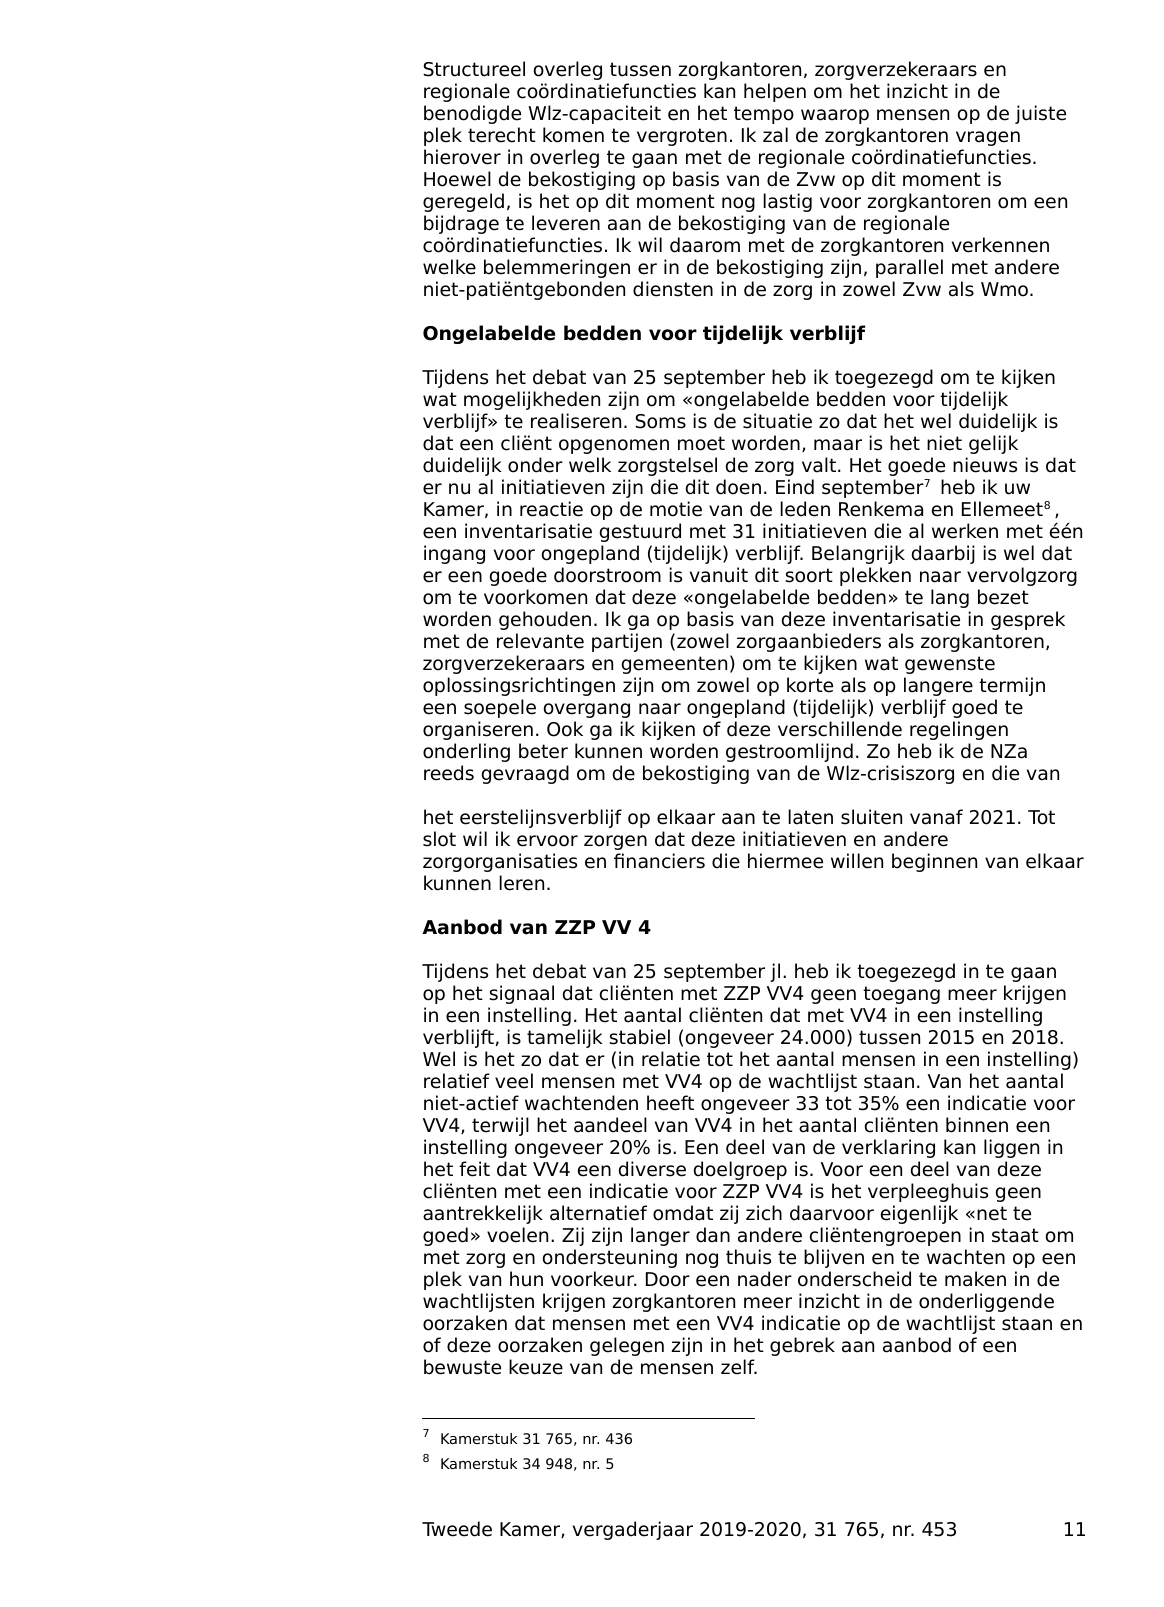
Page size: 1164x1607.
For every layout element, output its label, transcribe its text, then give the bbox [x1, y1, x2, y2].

text Tijdens het debat van 25 september heb ik toegezegd om te kijken wat mogelijkheden zijn om «ongelabelde bedden voor tijdelijk verblijf» te realiseren. Soms is de situatie zo dat het wel duidelijk is dat een cliënt opgenomen moet worden, maar is het niet gelijk duidelijk onder welk zorgstelsel de zorg valt. Het goede nieuws is dat er nu al initiatieven zijn die dit doen. Eind september heb ik uw Kamer, in reactie op de motie van de leden Renkema en Ellemeet, een inventarisatie gestuurd met 31 initiatieven die al werken met één ingang voor ongepland (tijdelijk) verblijf. Belangrijk daarbij is wel dat er een goede doorstroom is vanuit dit soort plekken naar vervolgzorg om te voorkomen dat deze «ongelabelde bedden» te lang bezet worden gehouden. Ik ga op basis van deze inventarisatie in gesprek met de relevante partijen (zowel zorgaanbieders als zorgkantoren, zorgverzekeraars en gemeenten) om te kijken wat gewenste oplossingsrichtingen zijn om zowel op korte als op langere termijn een soepele overgang naar ongepland (tijdelijk) verblijf goed te organiseren. Ook ga ik kijken of deze verschillende regelingen onderling beter kunnen worden gestroomlijnd. Zo heb ik de NZa reeds gevraagd om de bekostiging van de Wlz-crisiszorg en die van [422, 367, 1087, 785]
text Kamerstuk 34 948, nr. 5 [422, 1452, 1087, 1474]
text Tijdens het debat van 25 september jl. heb ik toegezegd in te gaan op het signaal dat cliënten met ZZP VV4 geen toegang meer krijgen in een instelling. Het aantal cliënten dat met VV4 in een instelling verblijft, is tamelijk stabiel (ongeveer 24.000) tussen 2015 en 2018. Wel is het zo dat er (in relatie tot het aantal mensen in een instelling) relatief veel mensen met VV4 op de wachtlijst staan. Van het aantal niet-actief wachtenden heeft ongeveer 33 tot 35% een indicatie voor VV4, terwijl het aandeel van VV4 in het aantal cliënten binnen een instelling ongeveer 20% is. Een deel van de verklaring kan liggen in het feit dat VV4 een diverse doelgroep is. Voor een deel van deze cliënten met een indicatie voor ZZP VV4 is het verpleeghuis geen aantrekkelijk alternatief omdat zij zich daarvoor eigenlijk «net te goed» voelen. Zij zijn langer dan andere cliëntengroepen in staat om met zorg en ondersteuning nog thuis te blijven en te wachten op een plek van hun voorkeur. Door een nader onderscheid te maken in de wachtlijsten krijgen zorgkantoren meer inzicht in de onderliggende oorzaken dat mensen met een VV4 indicatie op de wachtlijst staan en of deze oorzaken gelegen zijn in het gebrek aan aanbod of een bewuste keuze van de mensen zelf. [422, 961, 1087, 1379]
subtitle Ongelabelde bedden voor tijdelijk verblijf [422, 323, 1087, 345]
text het eerstelijnsverblijf op elkaar aan te laten sluiten vanaf 2021. Tot slot wil ik ervoor zorgen dat deze initiatieven en andere zorgorganisaties en financiers die hiermee willen beginnen van elkaar kunnen leren. [422, 807, 1087, 895]
subtitle Aanbod van ZZP VV 4 [422, 917, 1087, 939]
text Structureel overleg tussen zorgkantoren, zorgverzekeraars en regionale coördinatiefuncties kan helpen om het inzicht in de benodigde Wlz-capaciteit en het tempo waarop mensen op de juiste plek terecht komen te vergroten. Ik zal de zorgkantoren vragen hierover in overleg te gaan met de regionale coördinatiefuncties. Hoewel de bekostiging op basis van de Zvw op dit moment is geregeld, is het op dit moment nog lastig voor zorgkantoren om een bijdrage te leveren aan de bekostiging van de regionale coördinatiefuncties. Ik wil daarom met de zorgkantoren verkennen welke belemmeringen er in de bekostiging zijn, parallel met andere niet-patiëntgebonden diensten in de zorg in zowel Zvw als Wmo. [422, 59, 1087, 301]
text Kamerstuk 31 765, nr. 436 [422, 1427, 1087, 1449]
